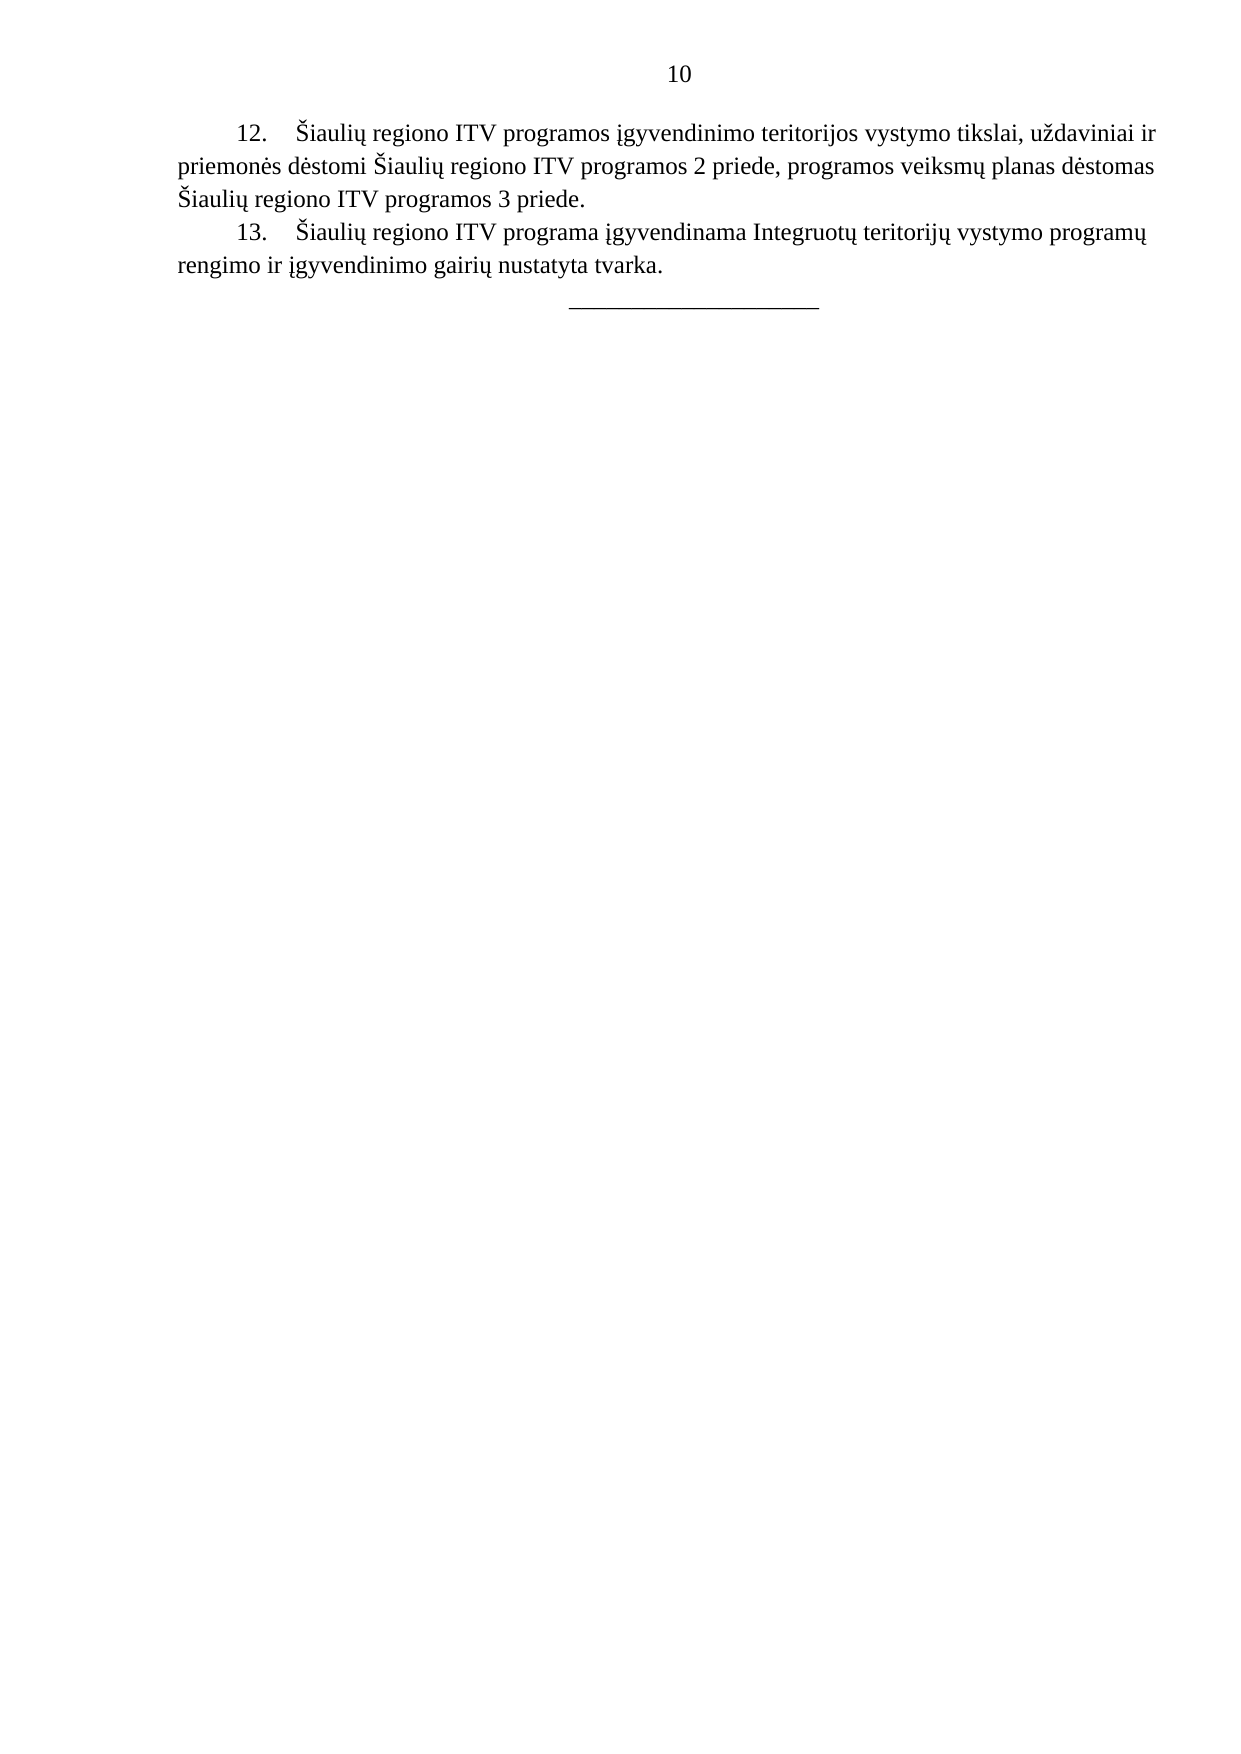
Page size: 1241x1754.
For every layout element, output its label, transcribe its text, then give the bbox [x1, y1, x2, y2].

text ____________________ [177, 283, 1181, 312]
text 12. Šiaulių regiono ITV programos įgyvendinimo teritorijos vystymo tikslai, uždaviniai ir priemonės dėstomi Šiaulių regiono ITV programos 2 priede, programos veiksmų planas dėstomas Šiaulių regiono ITV programos 3 priede. [177, 118, 1181, 213]
text 13. Šiaulių regiono ITV programa įgyvendinama Integruotų teritorijų vystymo programų rengimo ir įgyvendinimo gairių nustatyta tvarka. [177, 217, 1181, 279]
